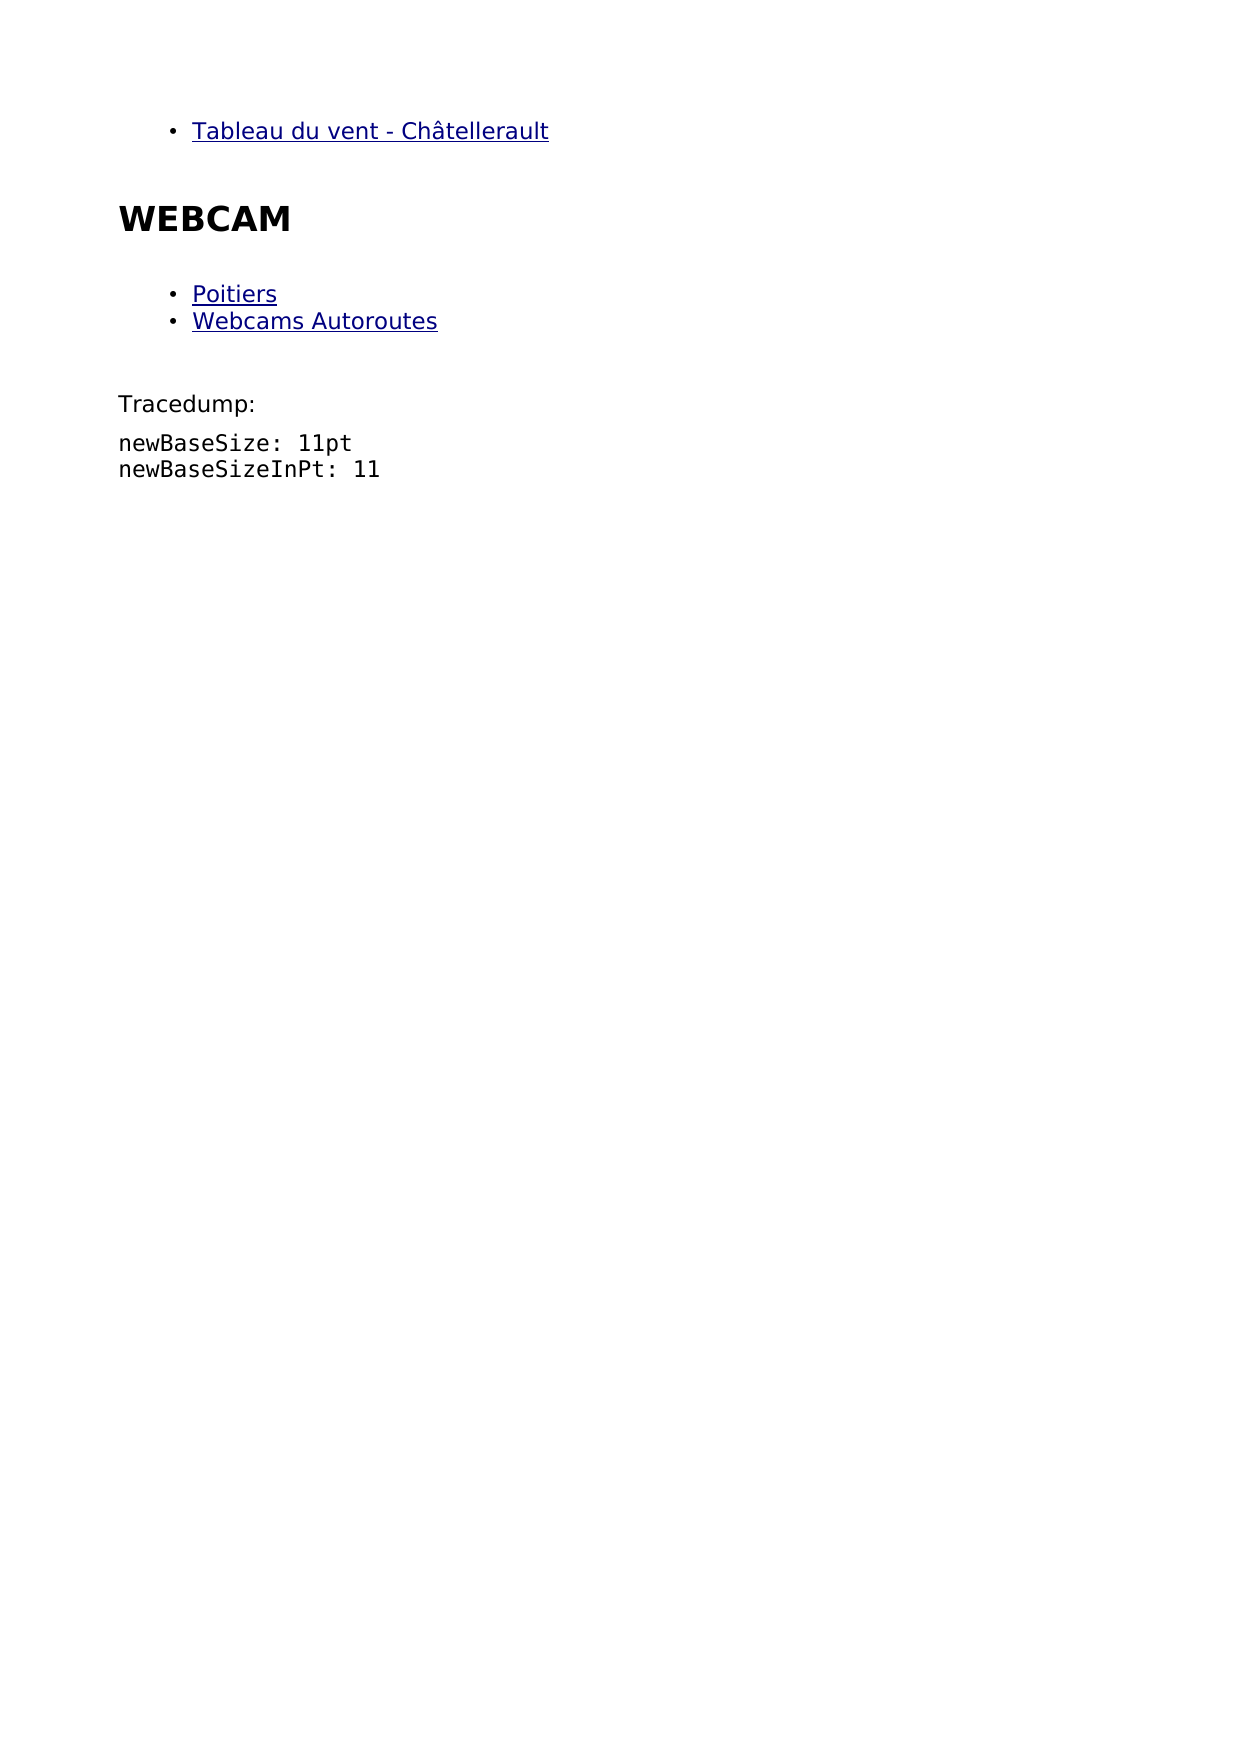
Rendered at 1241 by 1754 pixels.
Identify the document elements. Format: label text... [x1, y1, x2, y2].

list Webcams Autoroutes [177, 308, 1122, 334]
text Tracedump: [118, 364, 1122, 417]
list Tableau du vent - Châtellerault [177, 118, 1122, 145]
text newBaseSize: 11pt newBaseSizeInPt: 11 [118, 430, 1122, 483]
subtitle WEBCAM [118, 199, 1122, 239]
list Poitiers [177, 281, 1122, 308]
